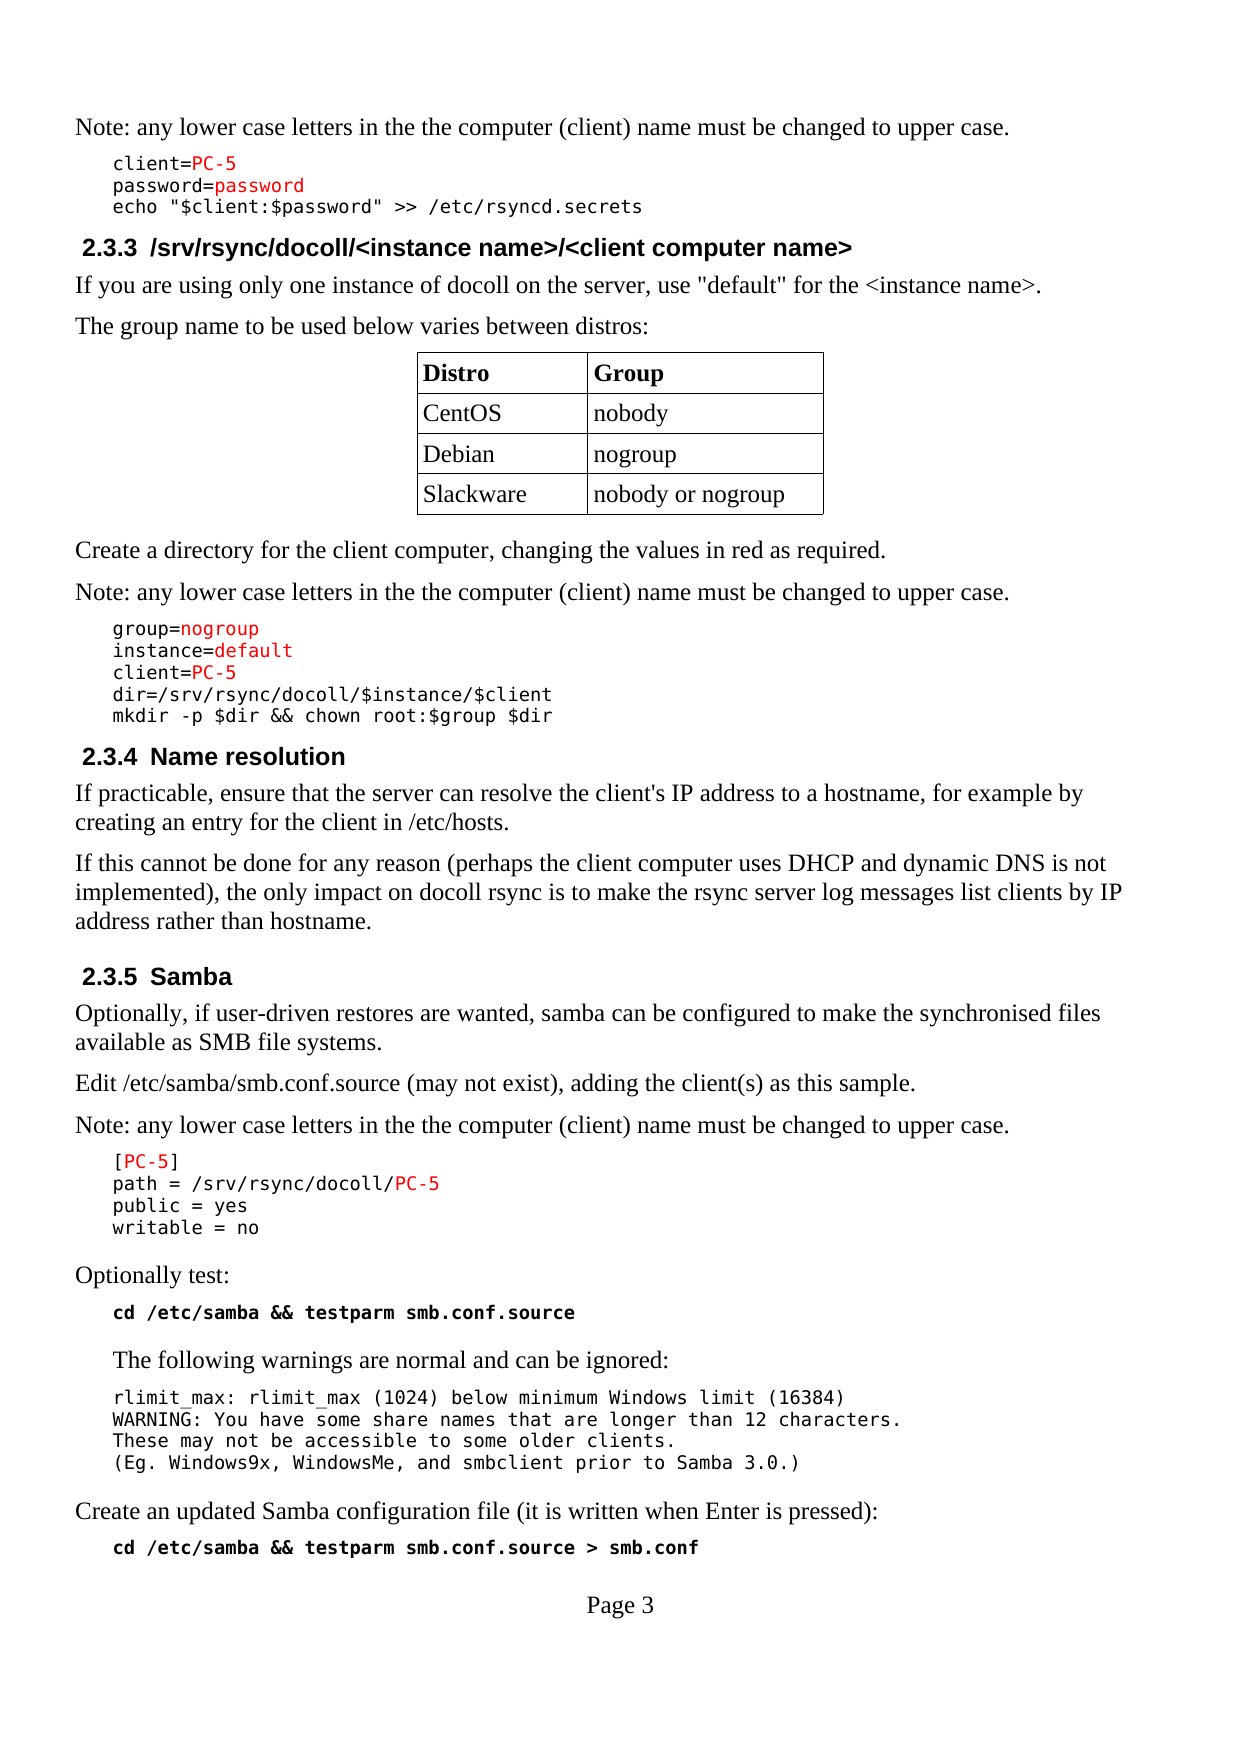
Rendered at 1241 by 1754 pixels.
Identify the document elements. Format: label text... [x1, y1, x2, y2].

text password=password [112, 175, 1165, 197]
table_cell Debian [418, 434, 587, 473]
text path = /srv/rsync/docoll/PC-5 [112, 1173, 1165, 1195]
table_cell nobody [588, 394, 823, 433]
text writable = no [112, 1217, 1165, 1260]
text The following warnings are normal and can be ignored: [112, 1345, 1165, 1374]
text Create an updated Samba configuration file (it is written when Enter is pressed): [75, 1496, 1165, 1525]
text Note: any lower case letters in the the computer (client) name must be changed to upper case. [75, 577, 1165, 605]
text rlimit_max: rlimit_max (1024) below minimum Windows limit (16384) [112, 1387, 1165, 1408]
subtitle Samba [75, 962, 1165, 991]
text If this cannot be done for any reason (perhaps the client computer uses DHCP and dynamic DNS is not implemented), the only impact on docoll rsync is to make the rsync server log messages list clients by IP address rather than hostname. [75, 848, 1165, 935]
text Note: any lower case letters in the the computer (client) name must be changed to upper case. [75, 1110, 1165, 1138]
text client=PC-5 [112, 153, 1165, 175]
text These may not be accessible to some older clients. [112, 1430, 1165, 1452]
table_header Group [588, 353, 823, 392]
text The group name to be used below varies between distros: [75, 311, 1165, 340]
text mkdir -p $dir && chown root:$group $dir [112, 705, 1165, 727]
text Note: any lower case letters in the the computer (client) name must be changed to upper case. [75, 112, 1165, 140]
text WARNING: You have some share names that are longer than 12 characters. [112, 1408, 1165, 1430]
subtitle Name resolution [75, 742, 1165, 771]
text If you are using only one instance of docoll on the server, use "default" for the <instance name>. [75, 270, 1165, 298]
text Create a directory for the client computer, changing the values in red as required. [75, 535, 1165, 564]
text public = yes [112, 1195, 1165, 1217]
table_cell CentOS [418, 394, 587, 433]
text cd /etc/samba && testparm smb.conf.source [112, 1302, 1165, 1345]
table_header Distro [418, 353, 587, 392]
table_cell Slackware [418, 474, 587, 513]
text Edit /etc/samba/smb.conf.source (may not exist), adding the client(s) as this sample. [75, 1068, 1165, 1097]
text echo "$client:$password" >> /etc/rsyncd.secrets [112, 197, 1165, 218]
text cd /etc/samba && testparm smb.conf.source > smb.conf [112, 1537, 1165, 1581]
text (Eg. Windows9x, WindowsMe, and smbclient prior to Samba 3.0.) [112, 1452, 1165, 1496]
text If practicable, ensure that the server can resolve the client's IP address to a hostname, for example by creating an entry for the client in /etc/hosts. [75, 778, 1165, 836]
text dir=/srv/rsync/docoll/$instance/$client [112, 683, 1165, 705]
text Optionally test: [75, 1260, 1165, 1289]
text Optionally, if user-driven restores are wanted, samba can be configured to make the synchronised files available as SMB file systems. [75, 998, 1165, 1056]
subtitle /srv/rsync/docoll/<instance name>/<client computer name> [75, 233, 1165, 262]
text group=nogroup [112, 618, 1165, 640]
table_cell nobody or nogroup [588, 474, 823, 513]
text instance=default [112, 640, 1165, 662]
text client=PC-5 [112, 662, 1165, 683]
text [PC-5] [112, 1151, 1165, 1173]
table_cell nogroup [588, 434, 823, 473]
